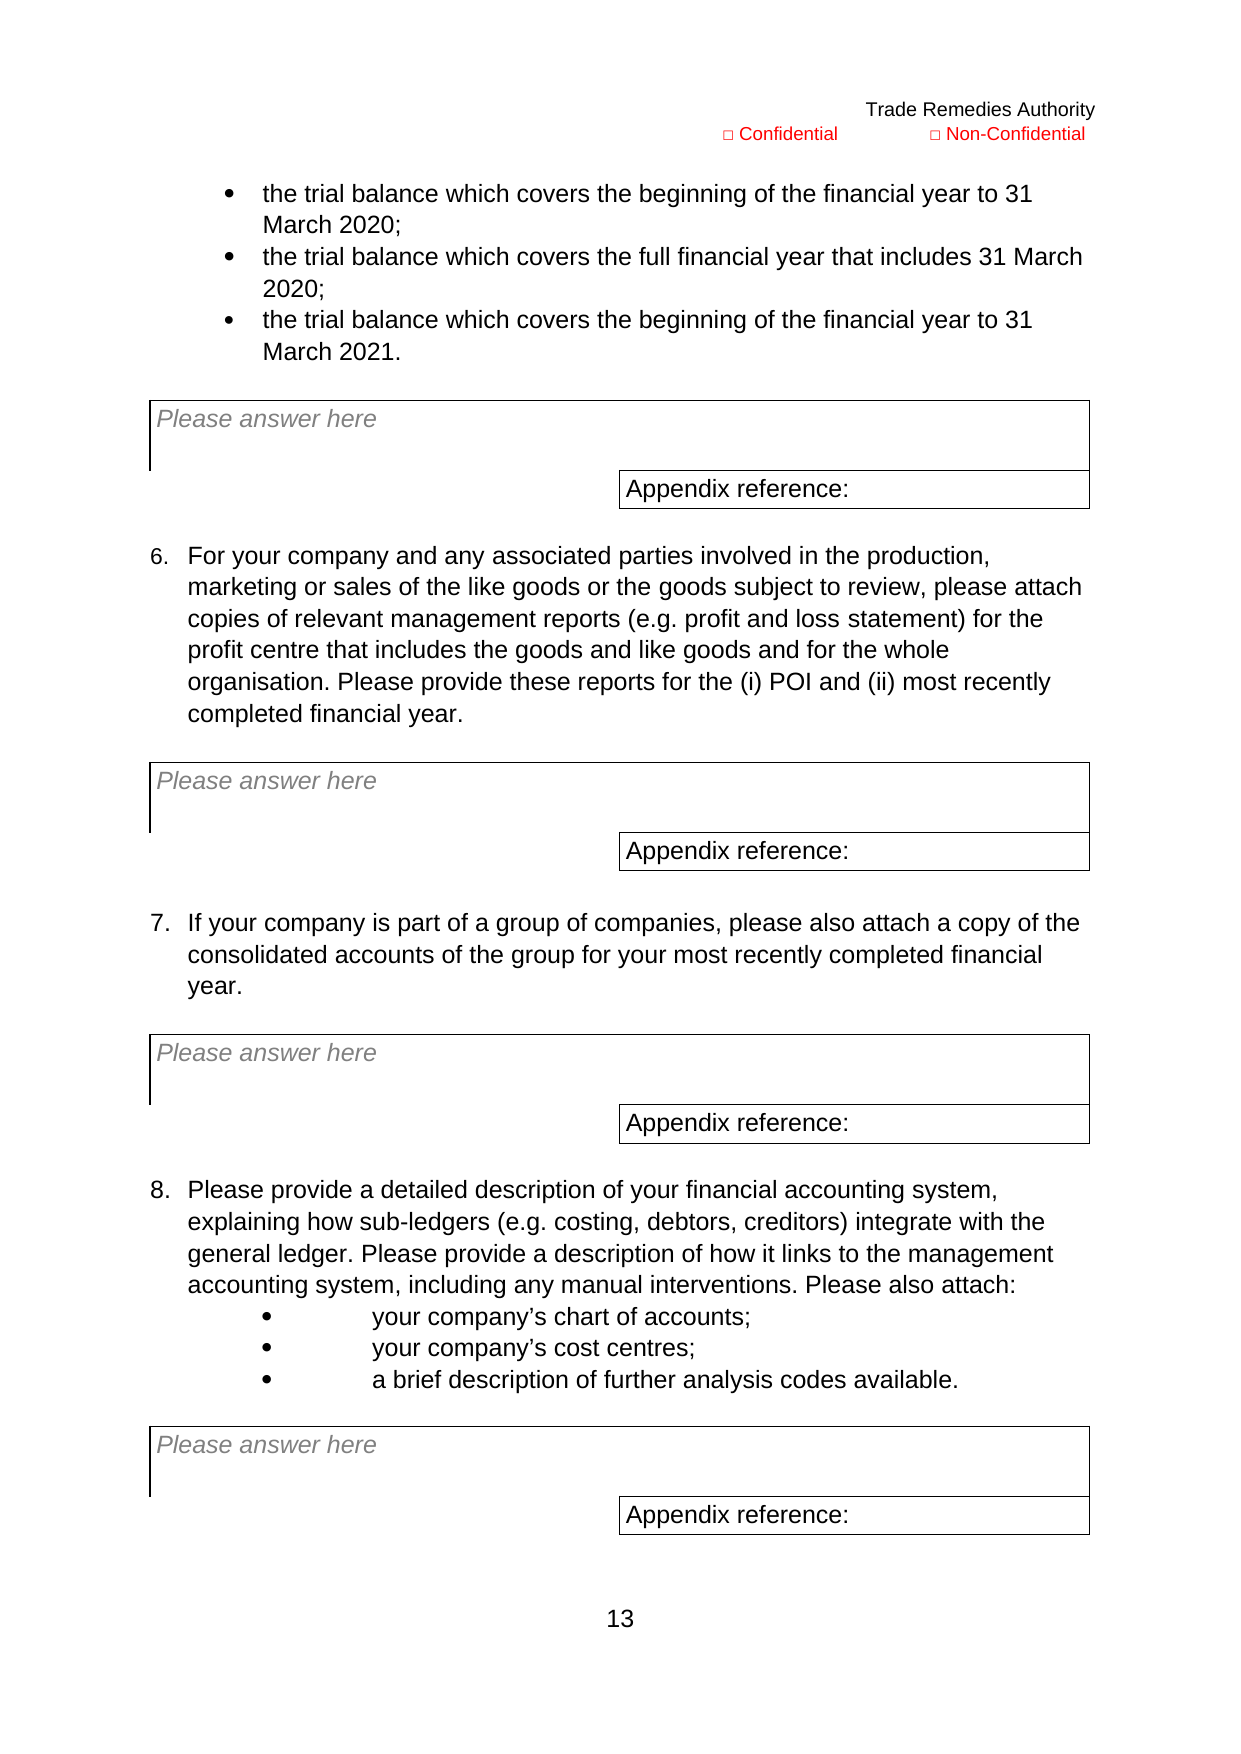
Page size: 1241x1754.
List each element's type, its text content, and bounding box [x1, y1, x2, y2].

table_cell [150, 471, 619, 508]
list a brief description of further analysis codes available. [262, 1365, 1090, 1394]
list your company’s chart of accounts; [262, 1302, 1090, 1331]
list If your company is part of a group of companies, please also attach a copy of the consolidated accounts of the group for your most recently completed financial year. [150, 908, 1090, 1000]
table_cell [150, 1105, 619, 1143]
table_cell [150, 1497, 619, 1534]
table_header Please answer here [151, 763, 1089, 832]
table_cell Appendix reference: [620, 1497, 1089, 1534]
list your company’s cost centres; [262, 1333, 1090, 1362]
list the trial balance which covers the beginning of the financial year to 31 March 2020; [225, 179, 1090, 239]
list the trial balance which covers the beginning of the financial year to 31 March 2021. [225, 305, 1090, 365]
table_header Please answer here [151, 1427, 1089, 1496]
table_cell Appendix reference: [620, 471, 1089, 508]
table_header Please answer here [151, 401, 1089, 470]
table_cell Appendix reference: [620, 1105, 1089, 1143]
table_cell Appendix reference: [620, 833, 1089, 870]
list Please provide a detailed description of your financial accounting system, explaining how sub-ledgers (e.g. costing, debtors, creditors) integrate with the general ledger. Please provide a description of how it links to the management accounting system, including any manual interventions. Please also attach: [150, 1175, 1090, 1299]
table_cell [150, 833, 619, 870]
list For your company and any associated parties involved in the production, marketing or sales of the like goods or the goods subject to review, please attach copies of relevant management reports (e.g. profit and loss statement) for the profit centre that includes the goods and like goods and for the whole organisation. Please provide these reports for the (i) POI and (ii) most recently completed financial year. [150, 541, 1090, 727]
table_header Please answer here [151, 1035, 1089, 1104]
list the trial balance which covers the full financial year that includes 31 March 2020; [225, 242, 1090, 302]
